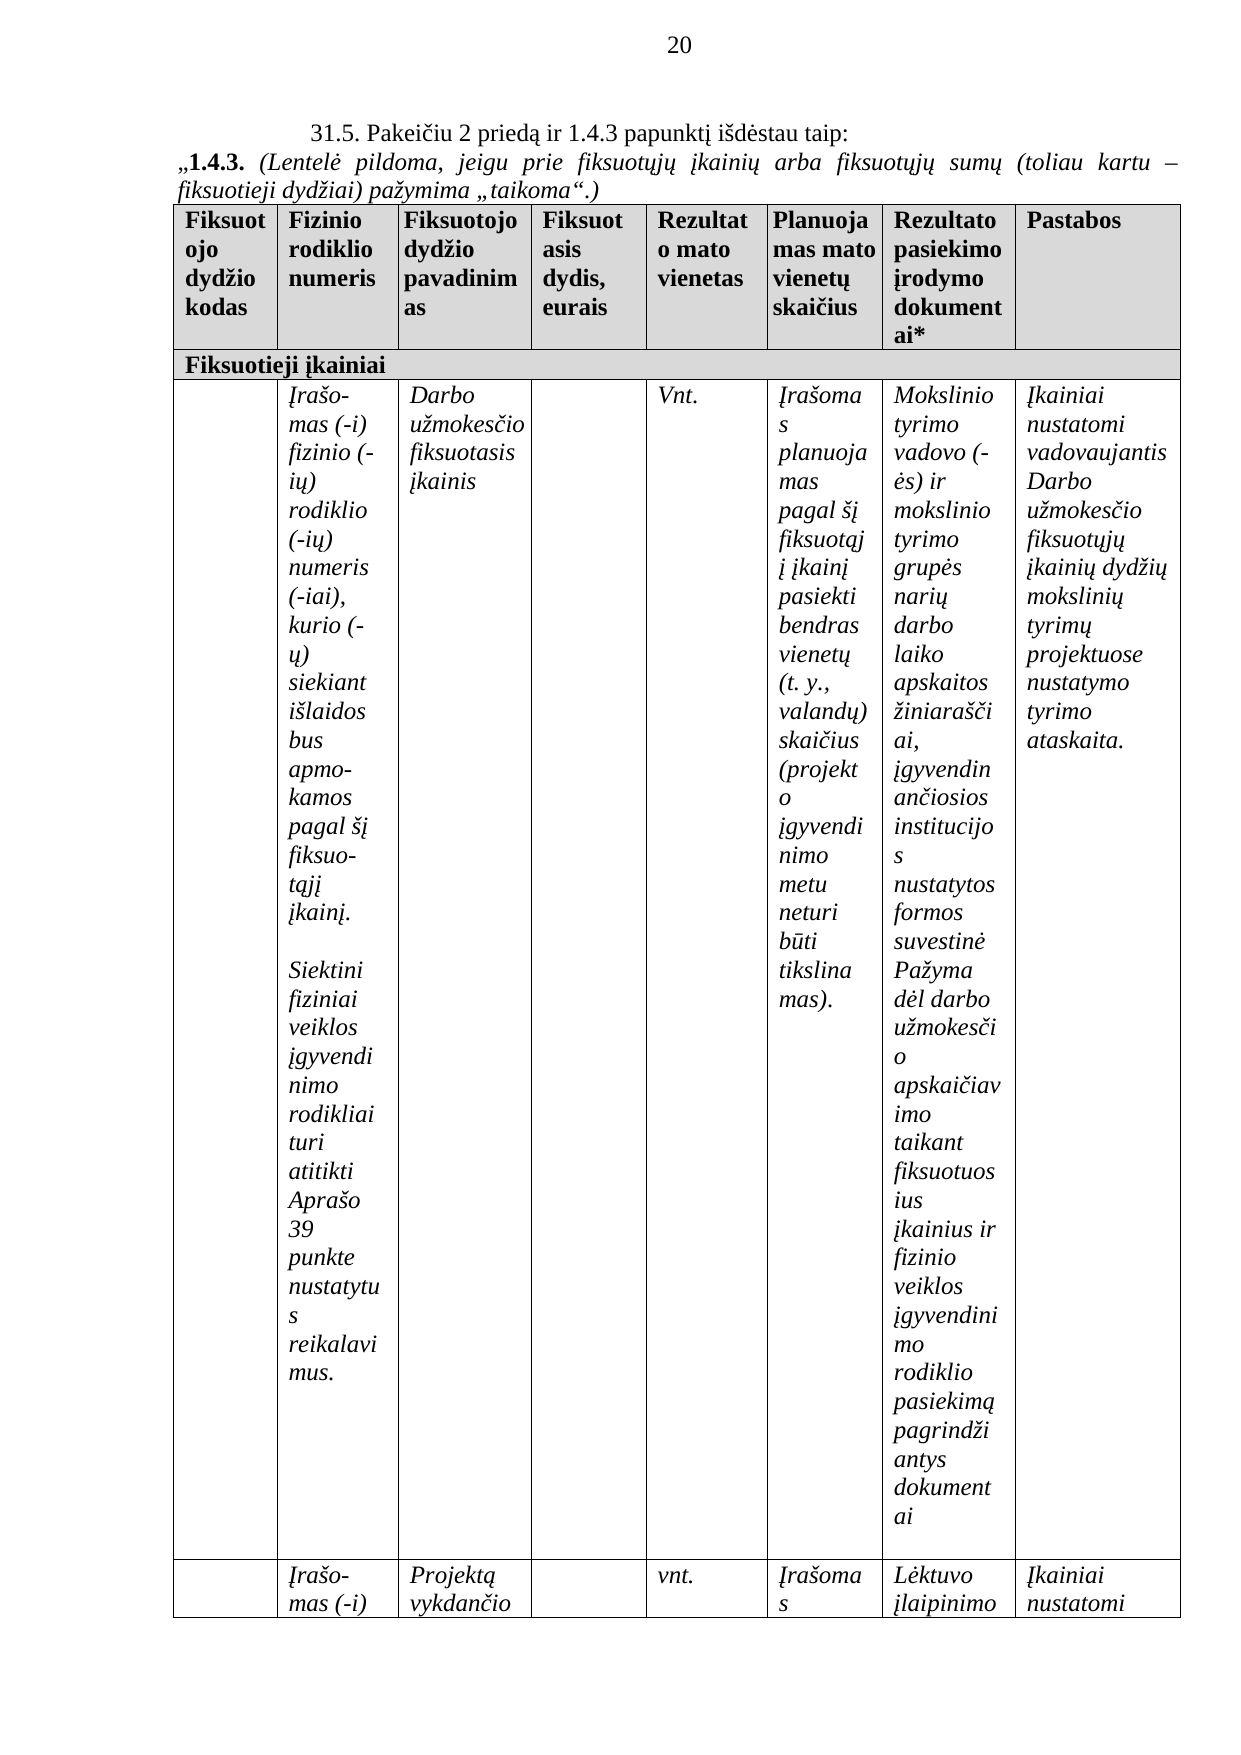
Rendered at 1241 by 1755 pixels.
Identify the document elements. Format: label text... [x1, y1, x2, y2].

table_cell [174, 380, 277, 1559]
table_cell Įrašomas planuojamas pagal šį fiksuotąjį įkainį pasiekti bendras vienetų (t. y., valandų) skaičius (projekto įgyvendinimo metu neturi būti tikslinamas). [768, 380, 882, 1559]
table_cell Įkainiai nustatomi vadovaujantis Darbo užmokesčio fiksuotųjų įkainių dydžių mokslinių tyrimų projektuose nustatymo tyrimo ataskaita. [1016, 380, 1180, 1559]
table_cell [174, 1560, 277, 1617]
text „1.4.3. (Lentelė pildoma, jeigu prie fiksuotųjų įkainių arba fiksuotųjų sumų (toliau kartu – fiksuotieji dydžiai) pažymima „taikoma“.) [177, 147, 1181, 204]
table_cell Fiksuotieji įkainiai [174, 350, 1180, 379]
table_cell Mokslinio tyrimo vadovo (-ės) ir mokslinio tyrimo grupės narių darbo laiko apskaitos žiniaraščiai, įgyvendinančiosios institucijos nustatytos formos suvestinė Pažyma dėl darbo užmokesčio apskaičiavimo taikant fiksuotuosius įkainius ir fizinio veiklos įgyvendinimo rodiklio pasiekimą pagrindžiantys dokumentai [883, 380, 1015, 1559]
table_cell Įrašo-mas (-i) [278, 1560, 398, 1617]
table_header Fiksuotojo dydžio kodas [174, 205, 277, 349]
table_header Rezultato mato vienetas [647, 205, 767, 349]
table_cell Įrašo-mas (-i) fizinio (-ių) rodiklio (-ių) numeris (-iai), kurio (-ų) siekiant išlaidos bus apmo-kamos pagal šį fiksuo-tąjį įkainį. Siektini fiziniai veiklos įgyvendinimo rodikliai turi atitikti Aprašo 39 punkte nustatytus reikalavimus. [278, 380, 398, 1559]
table_header Planuojamas mato vienetų skaičius [768, 205, 882, 349]
table_header Fiksuotasis dydis, eurais [532, 205, 646, 349]
table_cell Įkainiai nustatomi [1016, 1560, 1180, 1617]
table_cell [532, 1560, 646, 1617]
table_header Rezultato pasiekimo įrodymo dokumentai* [883, 205, 1015, 349]
table_header Fizinio rodiklio numeris [278, 205, 398, 349]
table_cell Vnt. [647, 380, 767, 1559]
table_header Fiksuotojo dydžio pavadinimas [399, 205, 531, 349]
table_cell Lėktuvo įlaipinimo [883, 1560, 1015, 1617]
text 31.5. Pakeičiu 2 priedą ir 1.4.3 papunktį išdėstau taip: [177, 118, 1181, 147]
table_cell Projektą vykdančio [399, 1560, 531, 1617]
table_cell [532, 380, 646, 1559]
table_cell vnt. [647, 1560, 767, 1617]
table_header Pastabos [1016, 205, 1180, 349]
table_cell Darbo užmokesčio fiksuotasis įkainis [399, 380, 531, 1559]
table_cell Įrašomas [768, 1560, 882, 1617]
